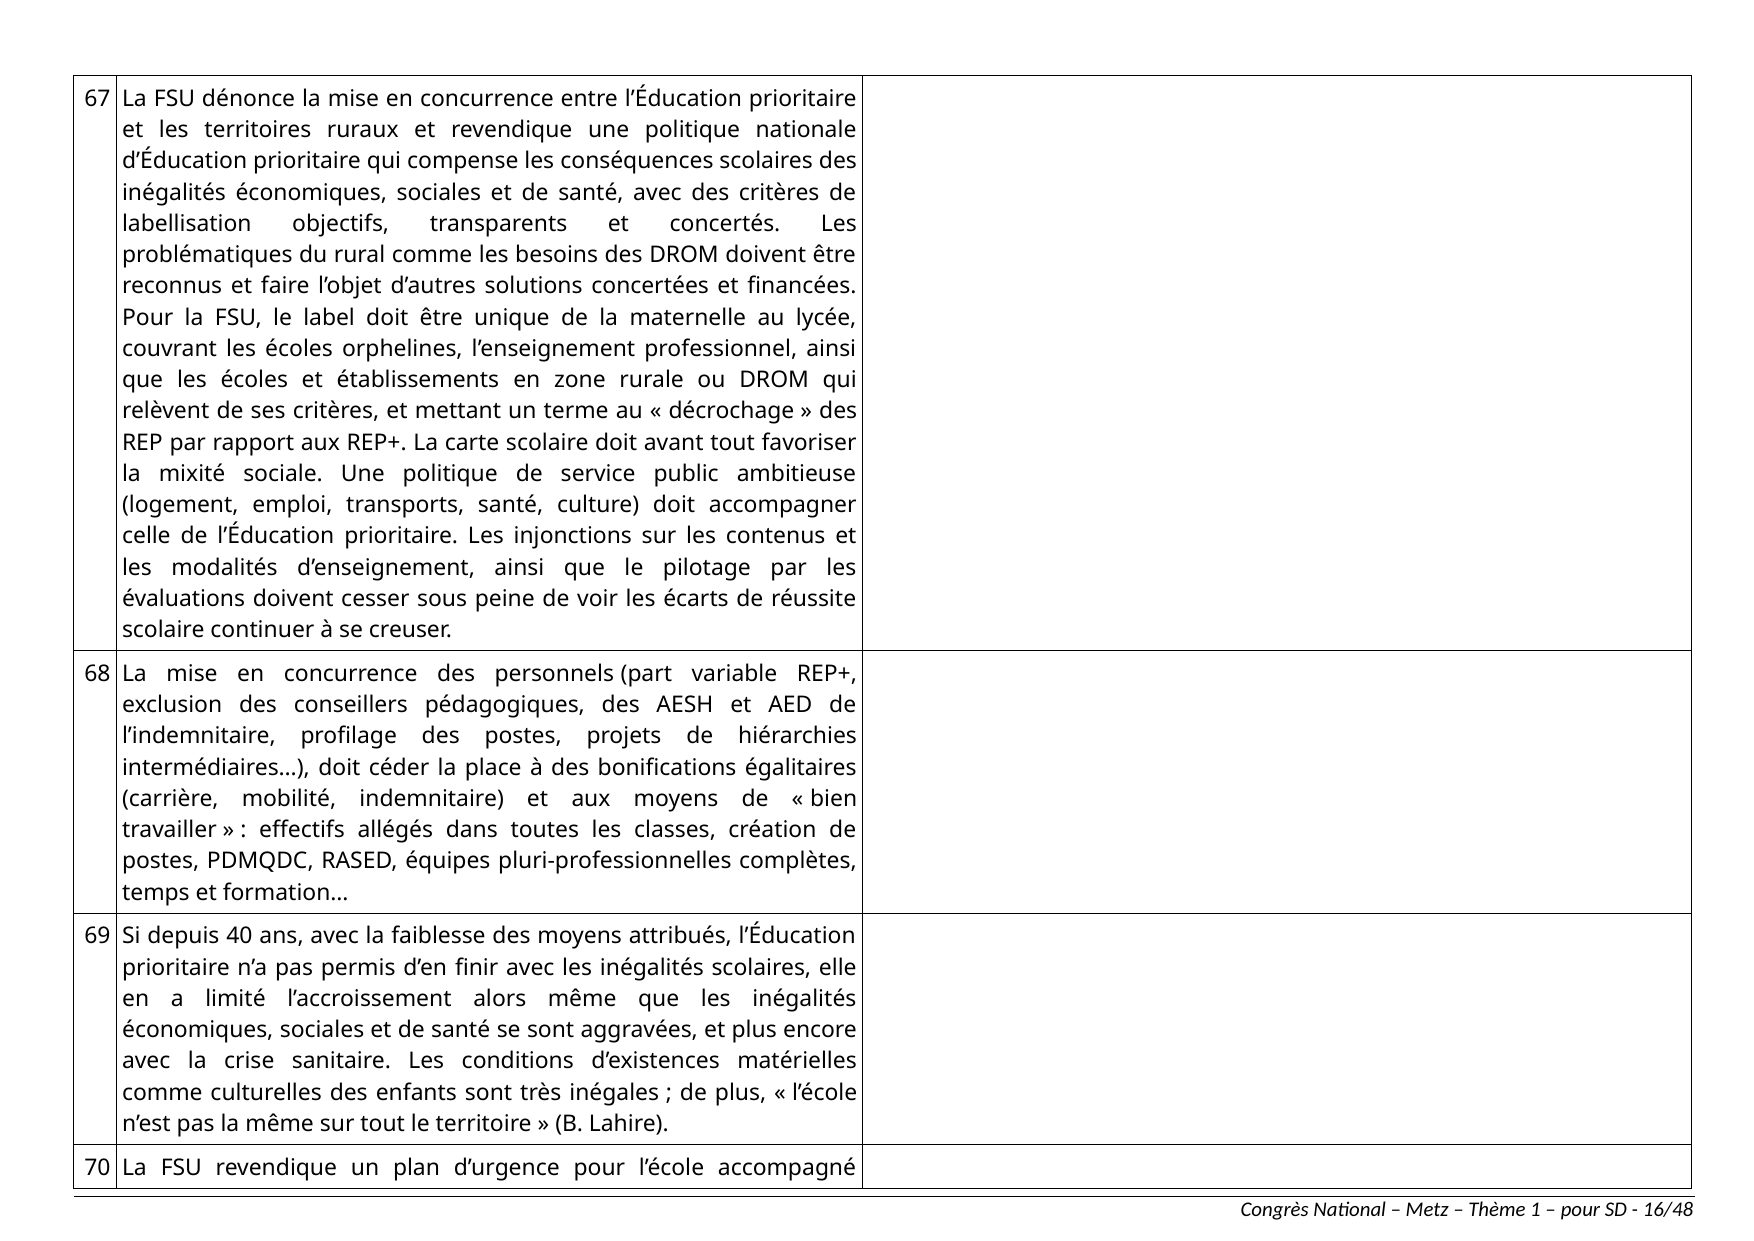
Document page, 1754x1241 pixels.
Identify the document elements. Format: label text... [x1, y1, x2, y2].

table_cell [863, 914, 1691, 1144]
table_cell La mise en concurrence des personnels (part variable REP+, exclusion des conseillers pédagogiques, des AESH et AED de l’indemnitaire, profilage des postes, projets de hiérarchies intermédiaires…), doit céder la place à des bonifications égalitaires (carrière, mobilité, indemnitaire) et aux moyens de « bien travailler » : effectifs allégés dans toutes les classes, création de postes, PDMQDC, RASED, équipes pluri-professionnelles complètes, temps et formation… [117, 651, 862, 912]
table_cell 68 [74, 651, 116, 912]
table_cell La FSU dénonce la mise en concurrence entre l’Éducation prioritaire et les territoires ruraux et revendique une politique nationale d’Éducation prioritaire qui compense les conséquences scolaires des inégalités économiques, sociales et de santé, avec des critères de labellisation objectifs, transparents et concertés. Les problématiques du rural comme les besoins des DROM doivent être reconnus et faire l’objet d’autres solutions concertées et financées. Pour la FSU, le label doit être unique de la maternelle au lycée, couvrant les écoles orphelines, l’enseignement professionnel, ainsi que les écoles et établissements en zone rurale ou DROM qui relèvent de ses critères, et mettant un terme au « décrochage » des REP par rapport aux REP+. La carte scolaire doit avant tout favoriser la mixité sociale. Une politique de service public ambitieuse (logement, emploi, transports, santé, culture) doit accompagner celle de l’Éducation prioritaire. Les injonctions sur les contenus et les modalités d’enseignement, ainsi que le pilotage par les évaluations doivent cesser sous peine de voir les écarts de réussite scolaire continuer à se creuser. [117, 76, 862, 650]
table_cell 67 [74, 76, 116, 650]
table_cell [863, 76, 1691, 650]
table_cell La FSU revendique un plan d’urgence pour l’école accompagné [117, 1145, 862, 1187]
table_cell 70 [74, 1145, 116, 1187]
table_cell 69 [74, 914, 116, 1144]
table_cell [863, 1145, 1691, 1187]
table_cell Si depuis 40 ans, avec la faiblesse des moyens attribués, l’Éducation prioritaire n’a pas permis d’en finir avec les inégalités scolaires, elle en a limité l’accroissement alors même que les inégalités économiques, sociales et de santé se sont aggravées, et plus encore avec la crise sanitaire. Les conditions d’existences matérielles comme culturelles des enfants sont très inégales ; de plus, « l’école n’est pas la même sur tout le territoire » (B. Lahire). [117, 914, 862, 1144]
table_cell [863, 651, 1691, 912]
